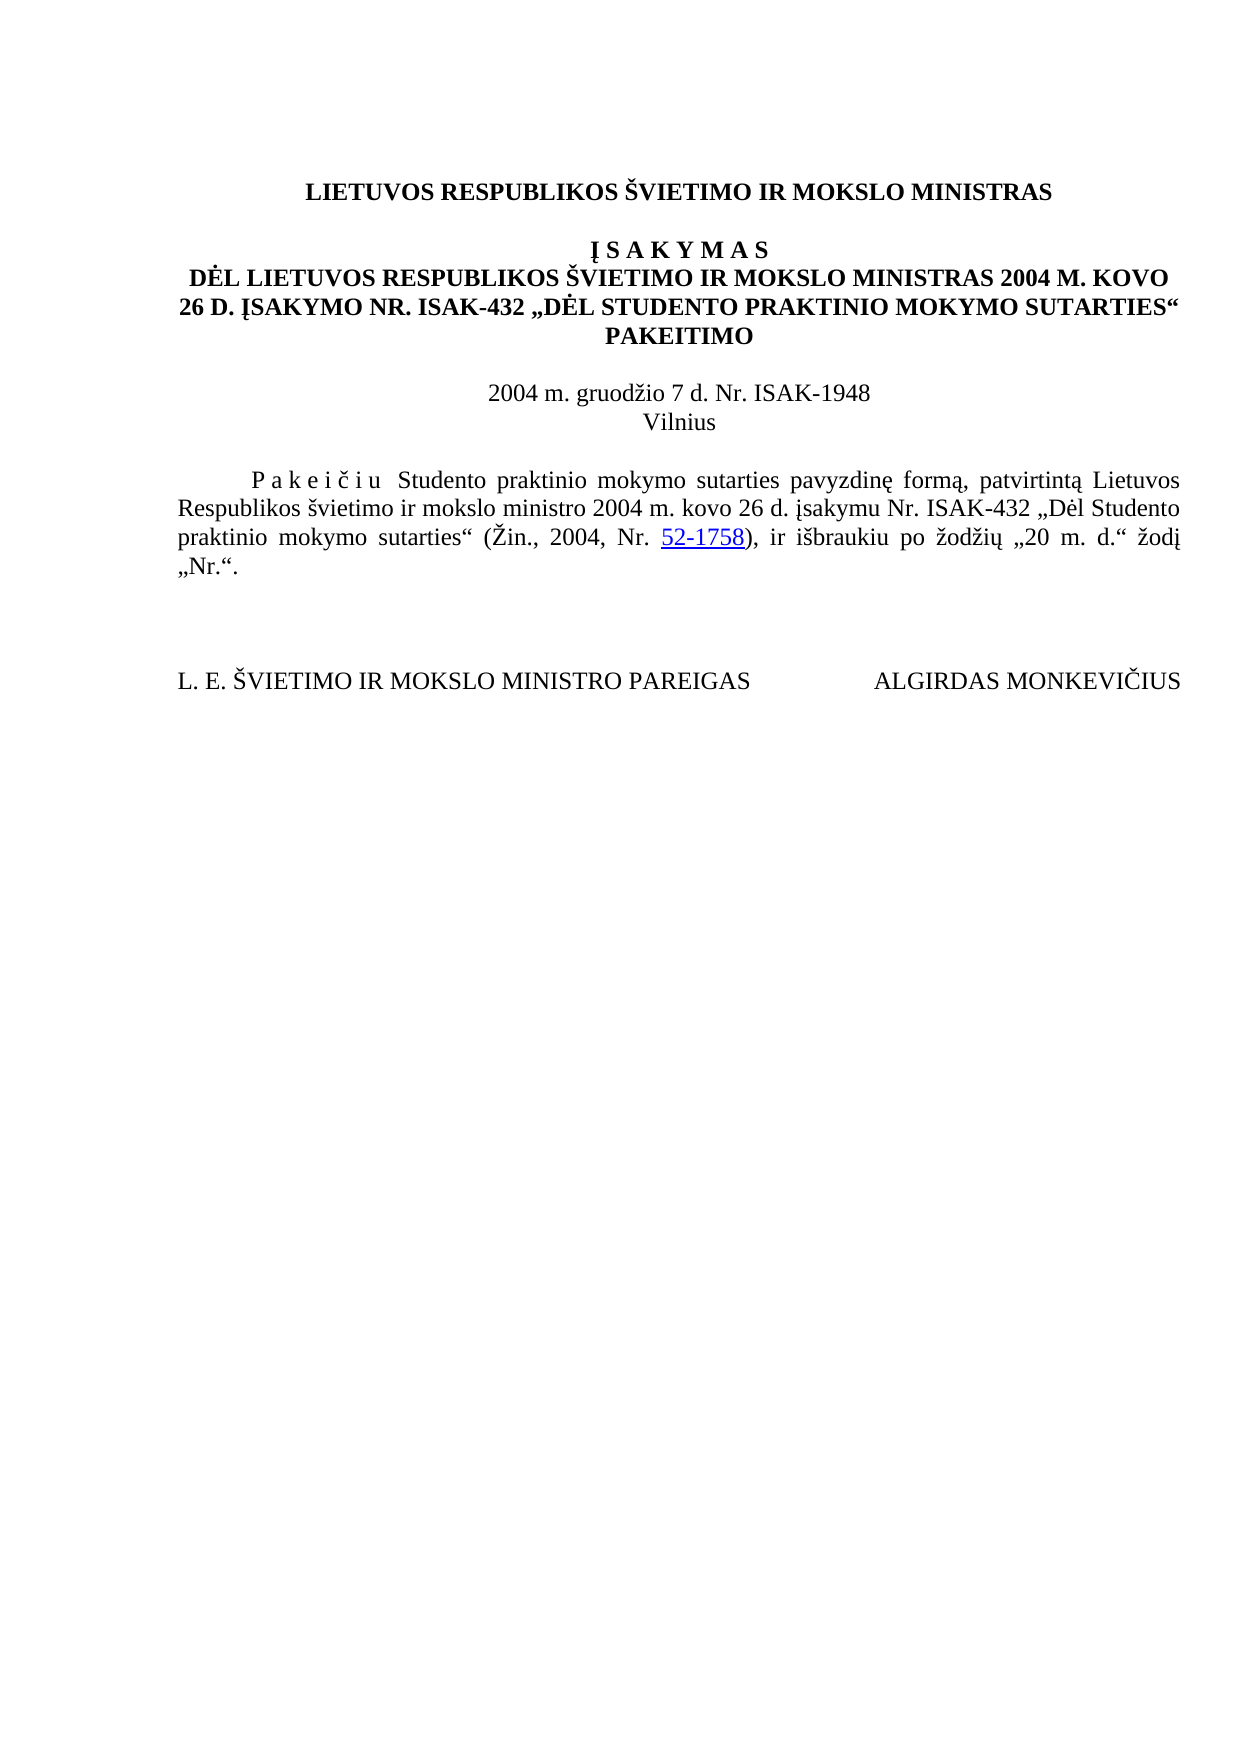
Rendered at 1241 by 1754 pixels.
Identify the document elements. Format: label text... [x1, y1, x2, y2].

text Vilnius [177, 407, 1181, 436]
text Pakeičiu Studento praktinio mokymo sutarties pavyzdinę formą, patvirtintą Lietuvos Respublikos švietimo ir mokslo ministro 2004 m. kovo 26 d. įsakymu Nr. ISAK-432 „Dėl Studento praktinio mokymo sutarties“ (Žin., 2004, Nr. 52-1758), ir išbraukiu po žodžių „20 m. d.“ žodį „Nr.“. [177, 465, 1181, 580]
text Į S A K Y M A S [177, 235, 1181, 263]
text L. E. ŠVIETIMO IR MOKSLO MINISTRO PAREIGAS ALGIRDAS MONKEVIČIUS [177, 666, 1181, 695]
text LIETUVOS RESPUBLIKOS ŠVIETIMO IR MOKSLO MINISTRAS [177, 177, 1181, 206]
text DĖL LIETUVOS RESPUBLIKOS ŠVIETIMO IR MOKSLO MINISTRAS 2004 M. KOVO 26 D. ĮSAKYMO NR. ISAK-432 „DĖL STUDENTO PRAKTINIO MOKYMO SUTARTIES“ PAKEITIMO [177, 263, 1181, 350]
text 2004 m. gruodžio 7 d. Nr. ISAK-1948 [177, 378, 1181, 407]
